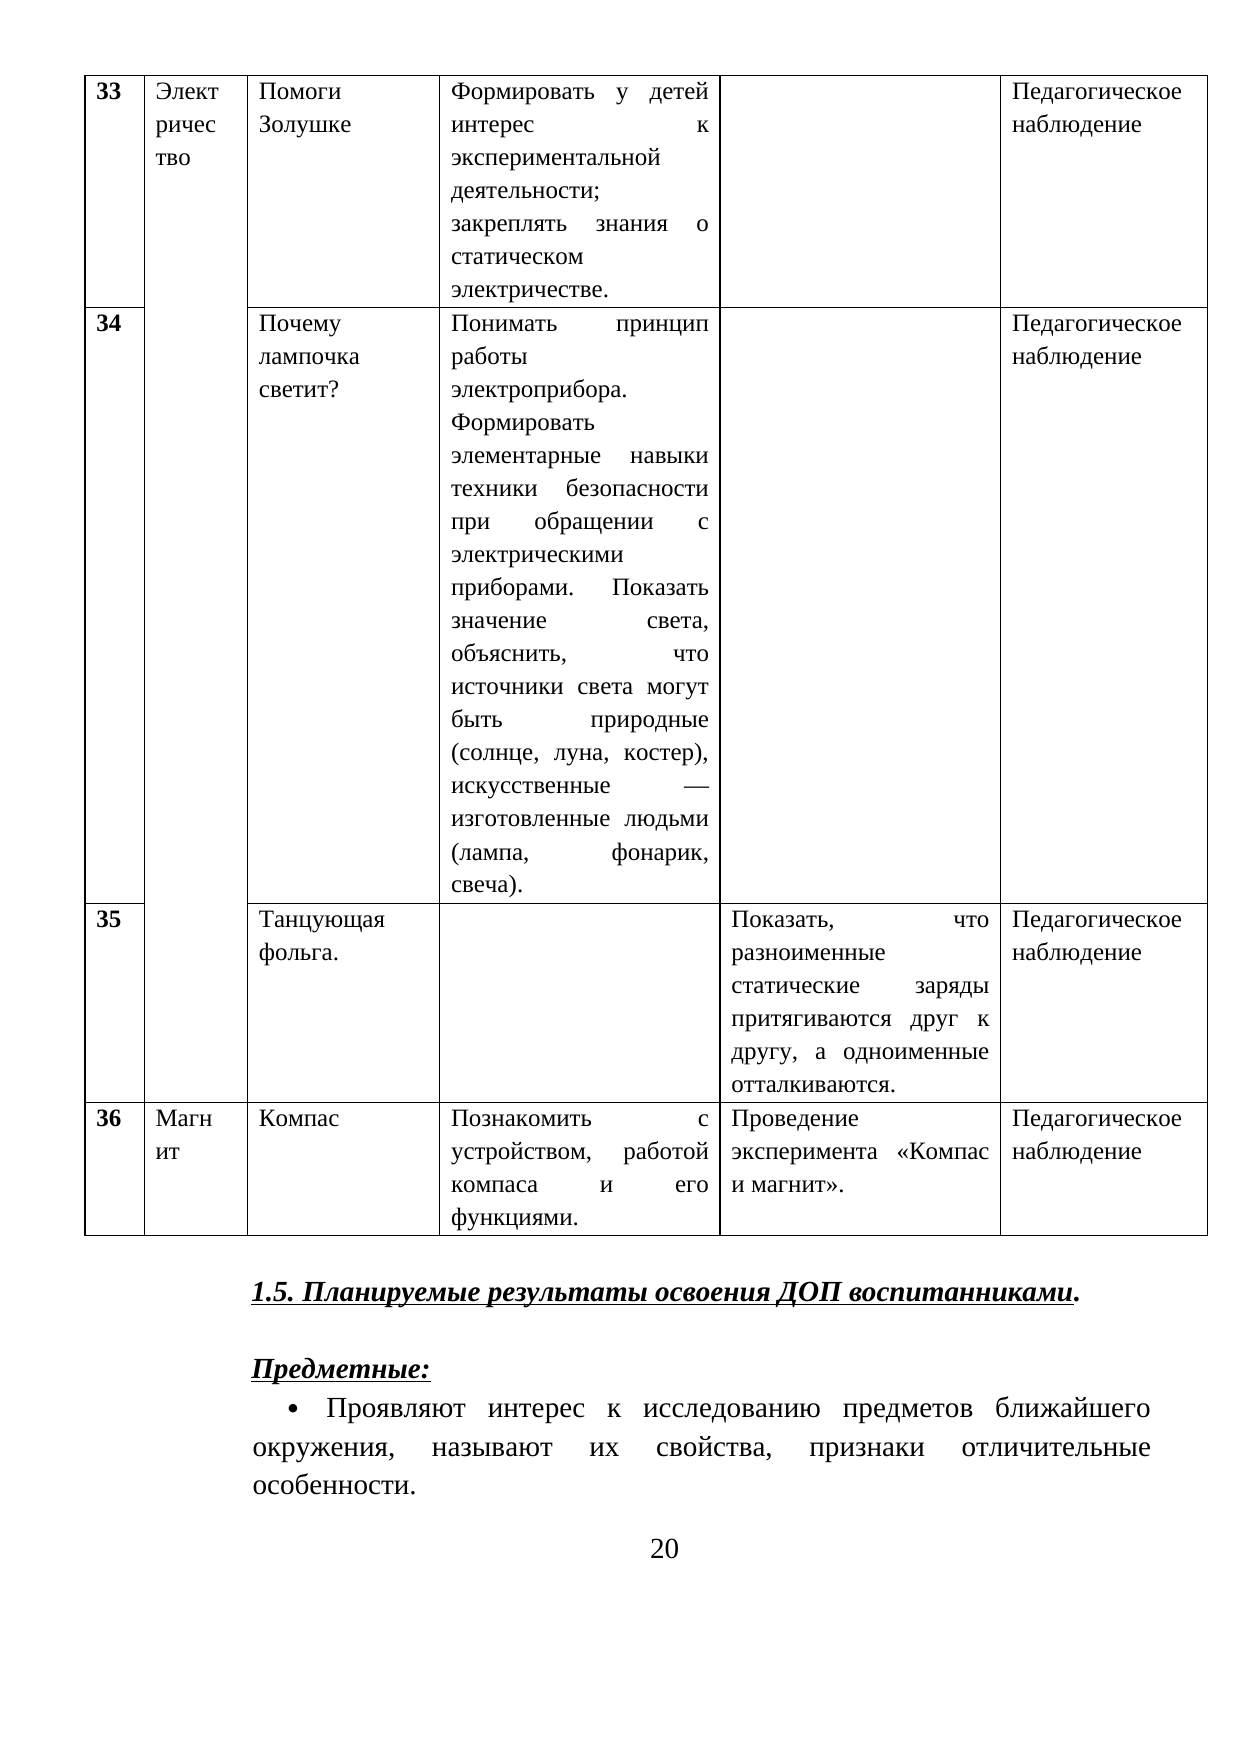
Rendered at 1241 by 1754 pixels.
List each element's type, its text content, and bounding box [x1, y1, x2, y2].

table_cell [440, 904, 719, 1102]
table_cell Показать, что разноименные статические заряды притягиваются друг к другу, а одноименные отталкиваются. [721, 904, 1000, 1102]
table_cell 33 [86, 76, 144, 307]
table_cell [721, 308, 1000, 903]
table_cell Танцующая фольга. [248, 904, 439, 1102]
table_cell Помоги Золушке [248, 76, 439, 307]
table_cell [721, 76, 1000, 307]
table_cell Педагогическое наблюдение [1001, 904, 1207, 1102]
table_cell 35 [86, 904, 144, 1102]
table_cell Познакомить с устройством, работой компаса и его функциями. [440, 1103, 719, 1235]
table_cell Педагогическое наблюдение [1001, 308, 1207, 903]
table_cell Магнит [145, 1103, 247, 1235]
table_cell Формировать у детей интерес к экспериментальной деятельности; закреплять знания о статическом электричестве. [440, 76, 719, 307]
table_cell 34 [86, 308, 144, 903]
table_cell Компас [248, 1103, 439, 1235]
table_cell 36 [86, 1103, 144, 1235]
table_cell Электричество [145, 76, 247, 1102]
table_cell Понимать принцип работы электроприбора. Формировать элементарные навыки техники безопасности при обращении с электрическими приборами. Показать значение света, объяснить, что источники света могут быть природные (солнце, луна, костер), искусственные — изготовленные людьми (лампа, фонарик, свеча). [440, 308, 719, 903]
list Проявляют интерес к исследованию предметов ближайшего окружения, называют их свойства, признаки отличительные особенности. [215, 1390, 1152, 1501]
table_cell Педагогическое наблюдение [1001, 76, 1207, 307]
text 1.5. Планируемые результаты освоения ДОП воспитанниками. [177, 1274, 1152, 1308]
table_cell Педагогическое наблюдение [1001, 1103, 1207, 1235]
table_cell Проведение эксперимента «Компас и магнит». [721, 1103, 1000, 1235]
table_cell Почему лампочка светит? [248, 308, 439, 903]
text Предметные: [177, 1352, 1152, 1385]
